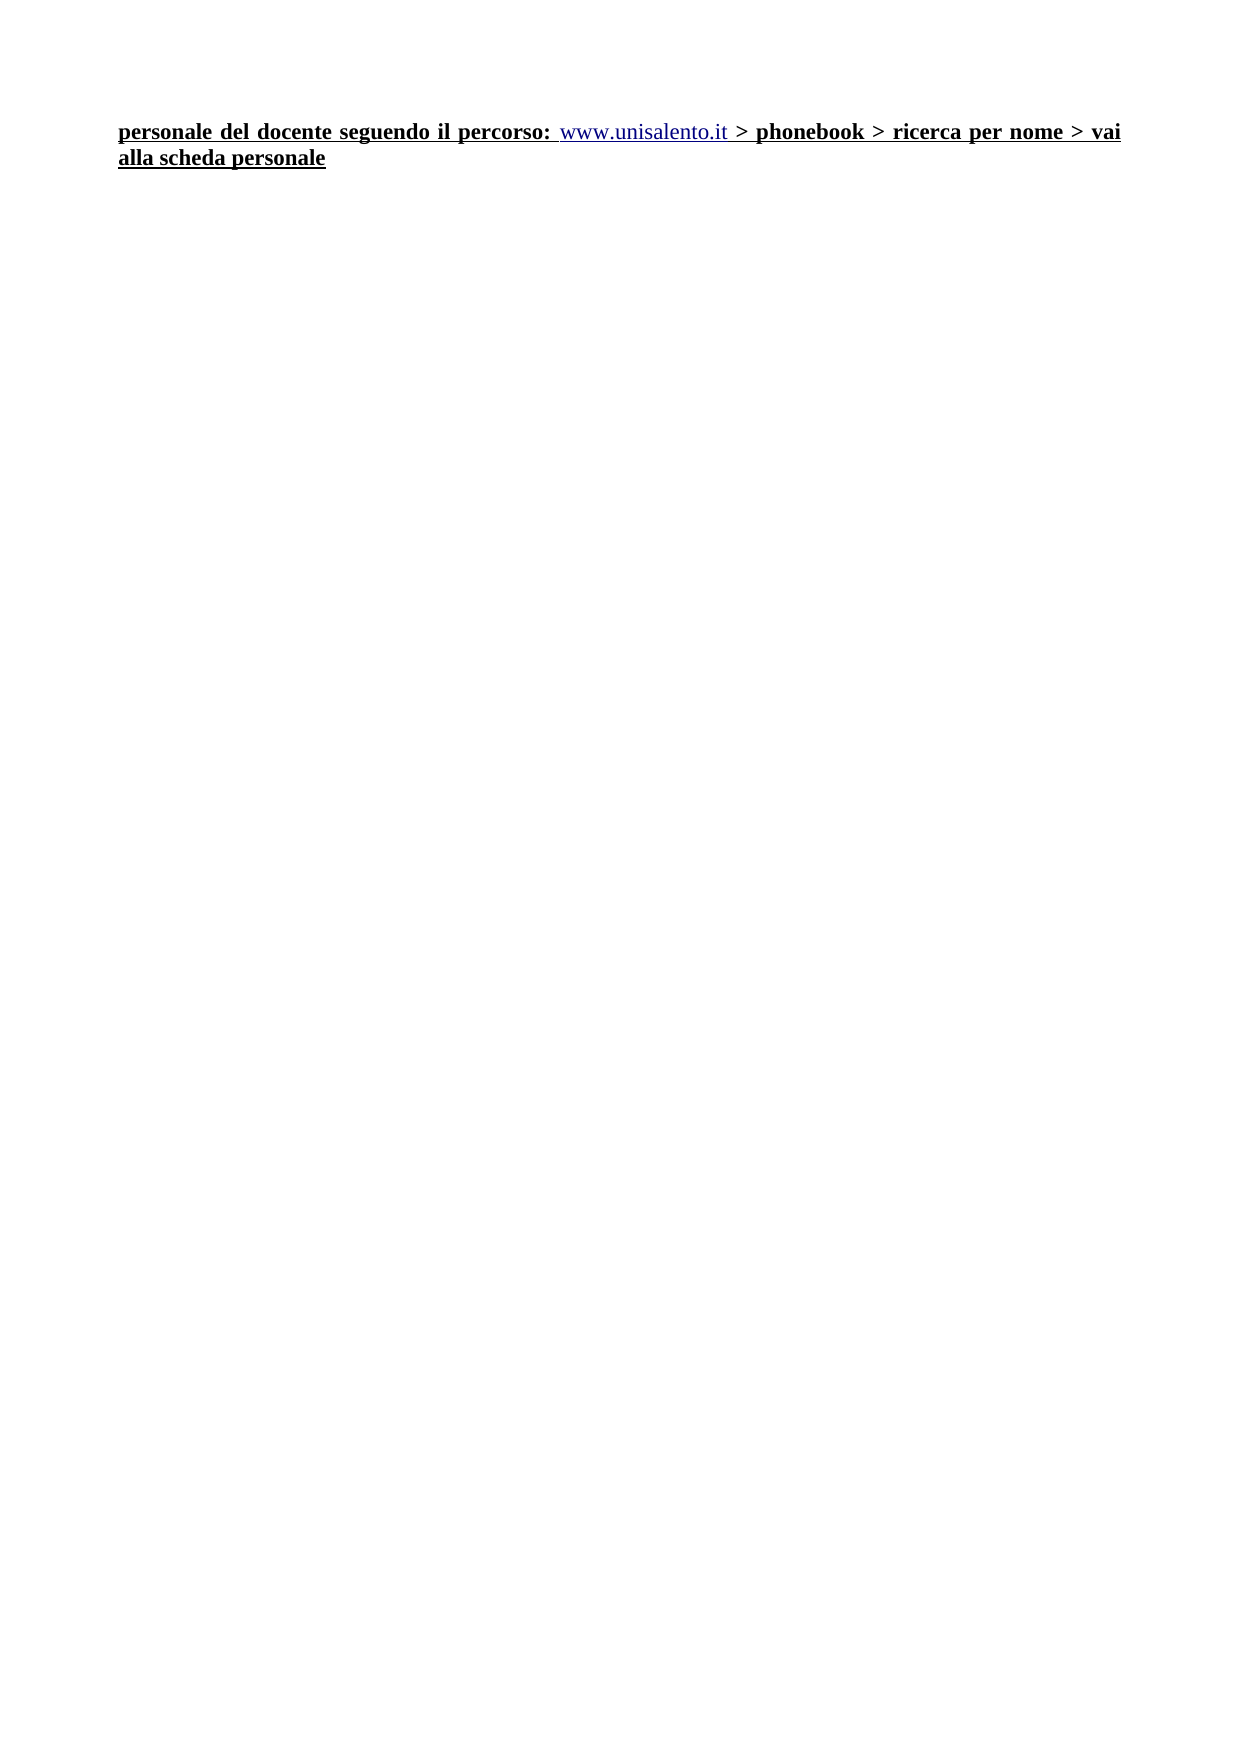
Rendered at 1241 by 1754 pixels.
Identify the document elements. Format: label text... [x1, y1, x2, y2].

text personale del docente seguendo il percorso: www.unisalento.it > phonebook > ricerca per nome > vai alla scheda personale [118, 118, 1122, 171]
